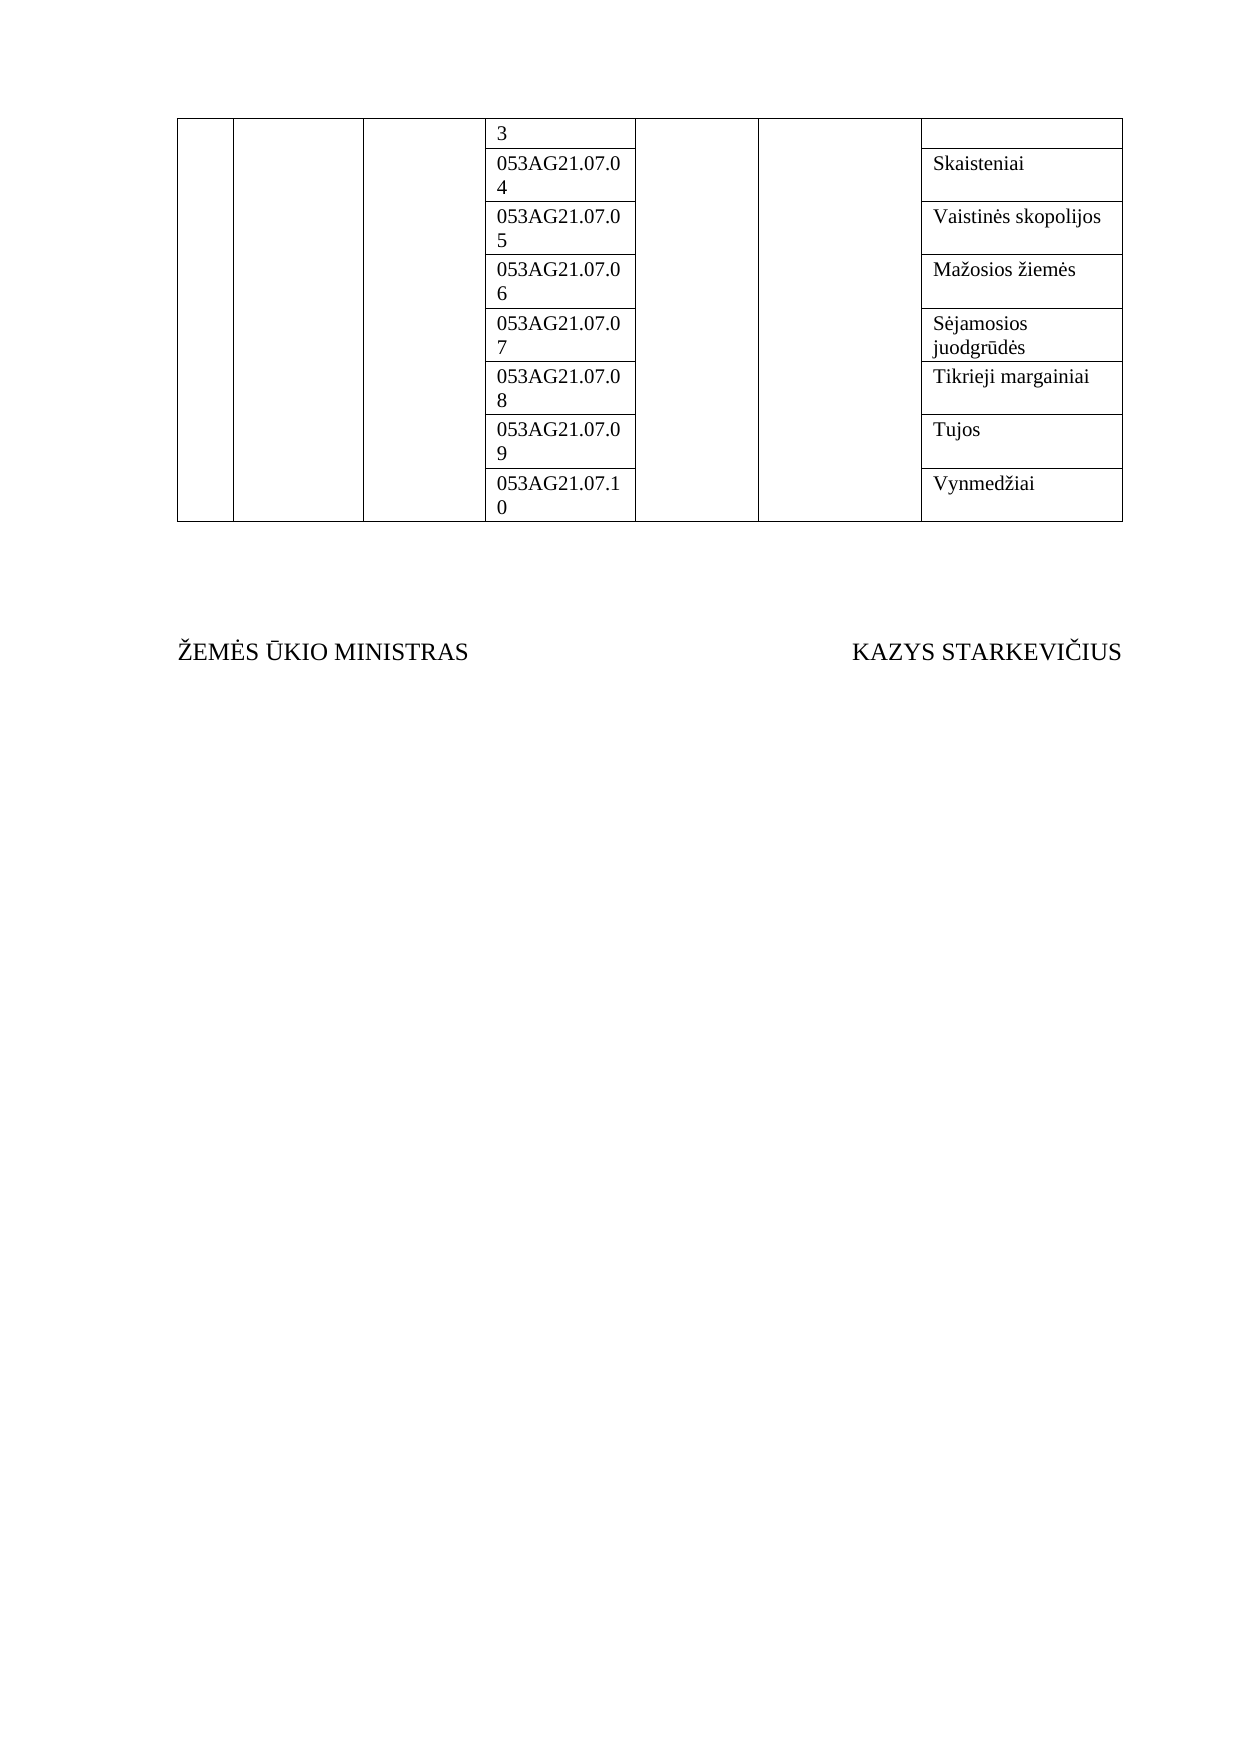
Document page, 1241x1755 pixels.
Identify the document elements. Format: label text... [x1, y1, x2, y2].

table_cell 053AG21.07.08 [486, 362, 635, 414]
table_cell 053AG21.07.06 [486, 255, 635, 307]
table_header [234, 119, 363, 521]
table_cell Vynmedžiai [922, 469, 1122, 521]
table_cell [759, 119, 921, 521]
table_cell Mažosios žiemės [922, 255, 1122, 307]
table_cell Sėjamosios juodgrūdės [922, 309, 1122, 361]
table_header [178, 119, 233, 521]
table_cell Tujos [922, 415, 1122, 467]
table_cell 053AG21.07.09 [486, 415, 635, 467]
table_header [364, 119, 485, 521]
table_cell [922, 119, 1122, 147]
table_cell Skaisteniai [922, 149, 1122, 201]
table_cell 053AG21.07.05 [486, 202, 635, 254]
table_cell 053AG21.07.07 [486, 309, 635, 361]
table_cell [636, 119, 758, 521]
table_cell 3 [486, 119, 635, 147]
table_cell Vaistinės skopolijos [922, 202, 1122, 254]
table_cell Tikrieji margainiai [922, 362, 1122, 414]
text Žemės ūkio ministras Kazys Starkevičius [177, 637, 1122, 666]
table_cell 053AG21.07.10 [486, 469, 635, 521]
table_cell 053AG21.07.04 [486, 149, 635, 201]
